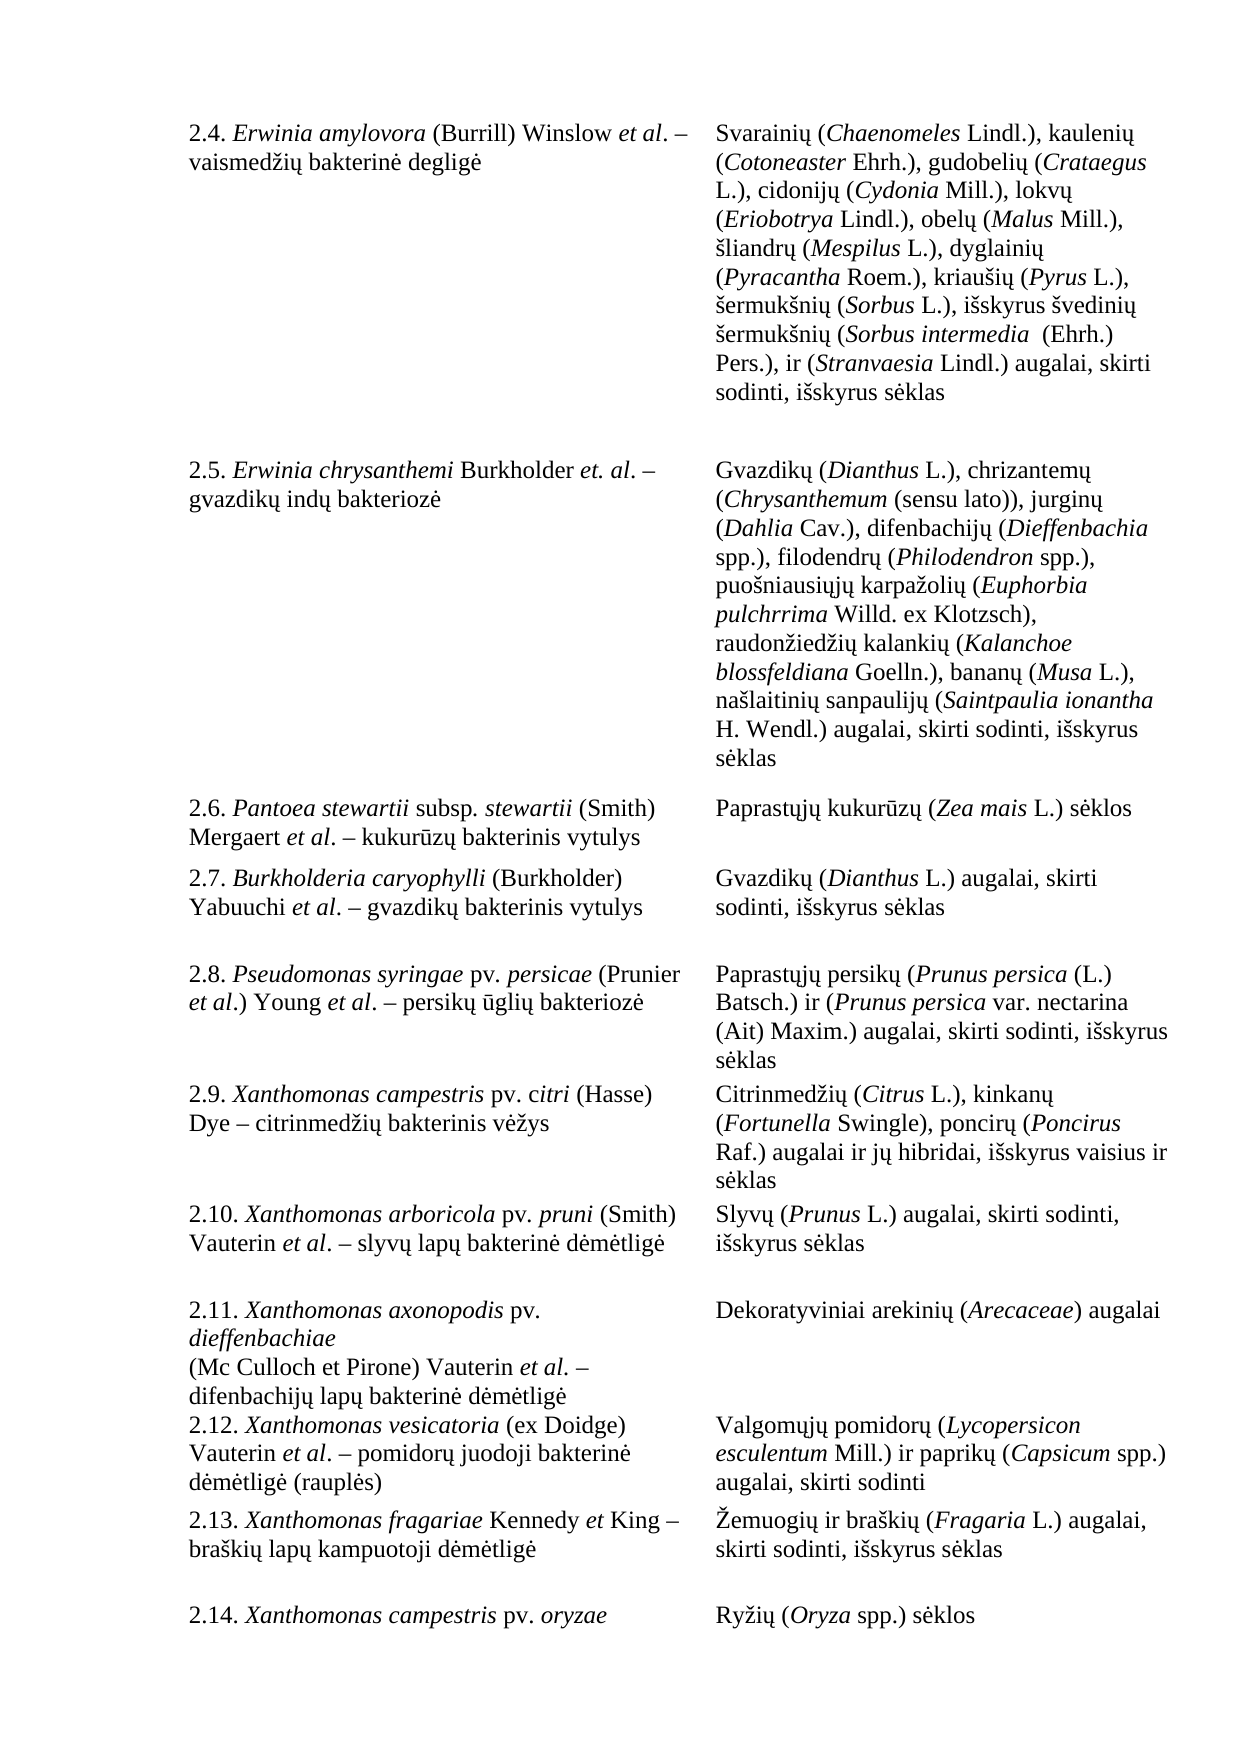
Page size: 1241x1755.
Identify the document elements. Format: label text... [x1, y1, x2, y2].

table_cell 2.13. Xanthomonas fragariae Kennedy et King – braškių lapų kampuotoji dėmėtligė [177, 1505, 704, 1600]
table_cell Paprastųjų kukurūzų (Zea mais L.) sėklos [704, 793, 1181, 863]
table_cell 2.10. Xanthomonas arboricola pv. pruni (Smith) Vauterin et al. – slyvų lapų bakterinė dėmėtligė [177, 1199, 704, 1295]
table_cell Citrinmedžių (Citrus L.), kinkanų (Fortunella Swingle), poncirų (Poncirus Raf.) augalai ir jų hibridai, išskyrus vaisius ir sėklas [704, 1079, 1181, 1199]
table_cell 2.9. Xanthomonas campestris pv. citri (Hasse) Dye – citrinmedžių bakterinis vėžys [177, 1079, 704, 1199]
table_cell 2.7. Burkholderia caryophylli (Burkholder) Yabuuchi et al. – gvazdikų bakterinis vytulys [177, 864, 704, 959]
table_cell Žemuogių ir braškių (Fragaria L.) augalai, skirti sodinti, išskyrus sėklas [704, 1505, 1181, 1600]
table_cell 2.8. Pseudomonas syringae pv. persicae (Prunier et al.) Young et al. – persikų ūglių bakteriozė [177, 959, 704, 1079]
table_cell 2.14. Xanthomonas campestris pv. oryzae [177, 1600, 704, 1636]
table_cell Gvazdikų (Dianthus L.) augalai, skirti sodinti, išskyrus sėklas [704, 864, 1181, 959]
table_cell Ryžių (Oryza spp.) sėklos [704, 1600, 1181, 1636]
table_cell Dekoratyviniai arekinių (Arecaceae) augalai [704, 1295, 1181, 1410]
table_cell 2.6. Pantoea stewartii subsp. stewartii (Smith) Mergaert et al. – kukurūzų bakterinis vytulys [177, 793, 704, 863]
table_cell 2.4. Erwinia amylovora (Burrill) Winslow et al. – vaismedžių bakterinė degligė [177, 118, 704, 456]
table_cell Gvazdikų (Dianthus L.), chrizantemų (Chrysanthemum (sensu lato)), jurginų (Dahlia Cav.), difenbachijų (Dieffenbachia spp.), filodendrų (Philodendron spp.), puošniausiųjų karpažolių (Euphorbia pulchrrima Willd. ex Klotzsch), raudonžiedžių kalankių (Kalanchoe blossfeldiana Goelln.), bananų (Musa L.), našlaitinių sanpaulijų (Saintpaulia ionantha H. Wendl.) augalai, skirti sodinti, išskyrus sėklas [704, 456, 1181, 793]
table_cell Svarainių (Chaenomeles Lindl.), kaulenių (Cotoneaster Ehrh.), gudobelių (Crataegus L.), cidonijų (Cydonia Mill.), lokvų (Eriobotrya Lindl.), obelų (Malus Mill.), šliandrų (Mespilus L.), dyglainių (Pyracantha Roem.), kriaušių (Pyrus L.), šermukšnių (Sorbus L.), išskyrus švedinių šermukšnių (Sorbus intermedia (Ehrh.) Pers.), ir (Stranvaesia Lindl.) augalai, skirti sodinti, išskyrus sėklas [704, 118, 1181, 456]
table_cell Paprastųjų persikų (Prunus persica (L.) Batsch.) ir (Prunus persica var. nectarina (Ait) Maxim.) augalai, skirti sodinti, išskyrus sėklas [704, 959, 1181, 1079]
table_cell Valgomųjų pomidorų (Lycopersicon esculentum Mill.) ir paprikų (Capsicum spp.) augalai, skirti sodinti [704, 1410, 1181, 1505]
table_cell 2.12. Xanthomonas vesicatoria (ex Doidge) Vauterin et al. – pomidorų juodoji bakterinė dėmėtligė (rauplės) [177, 1410, 704, 1505]
table_cell Slyvų (Prunus L.) augalai, skirti sodinti, išskyrus sėklas [704, 1199, 1181, 1295]
table_cell 2.5. Erwinia chrysanthemi Burkholder et. al. – gvazdikų indų bakteriozė [177, 456, 704, 793]
table_cell 2.11. Xanthomonas axonopodis pv. dieffenbachiae (Mc Culloch et Pirone) Vauterin et al. – difenbachijų lapų bakterinė dėmėtligė [177, 1295, 704, 1410]
